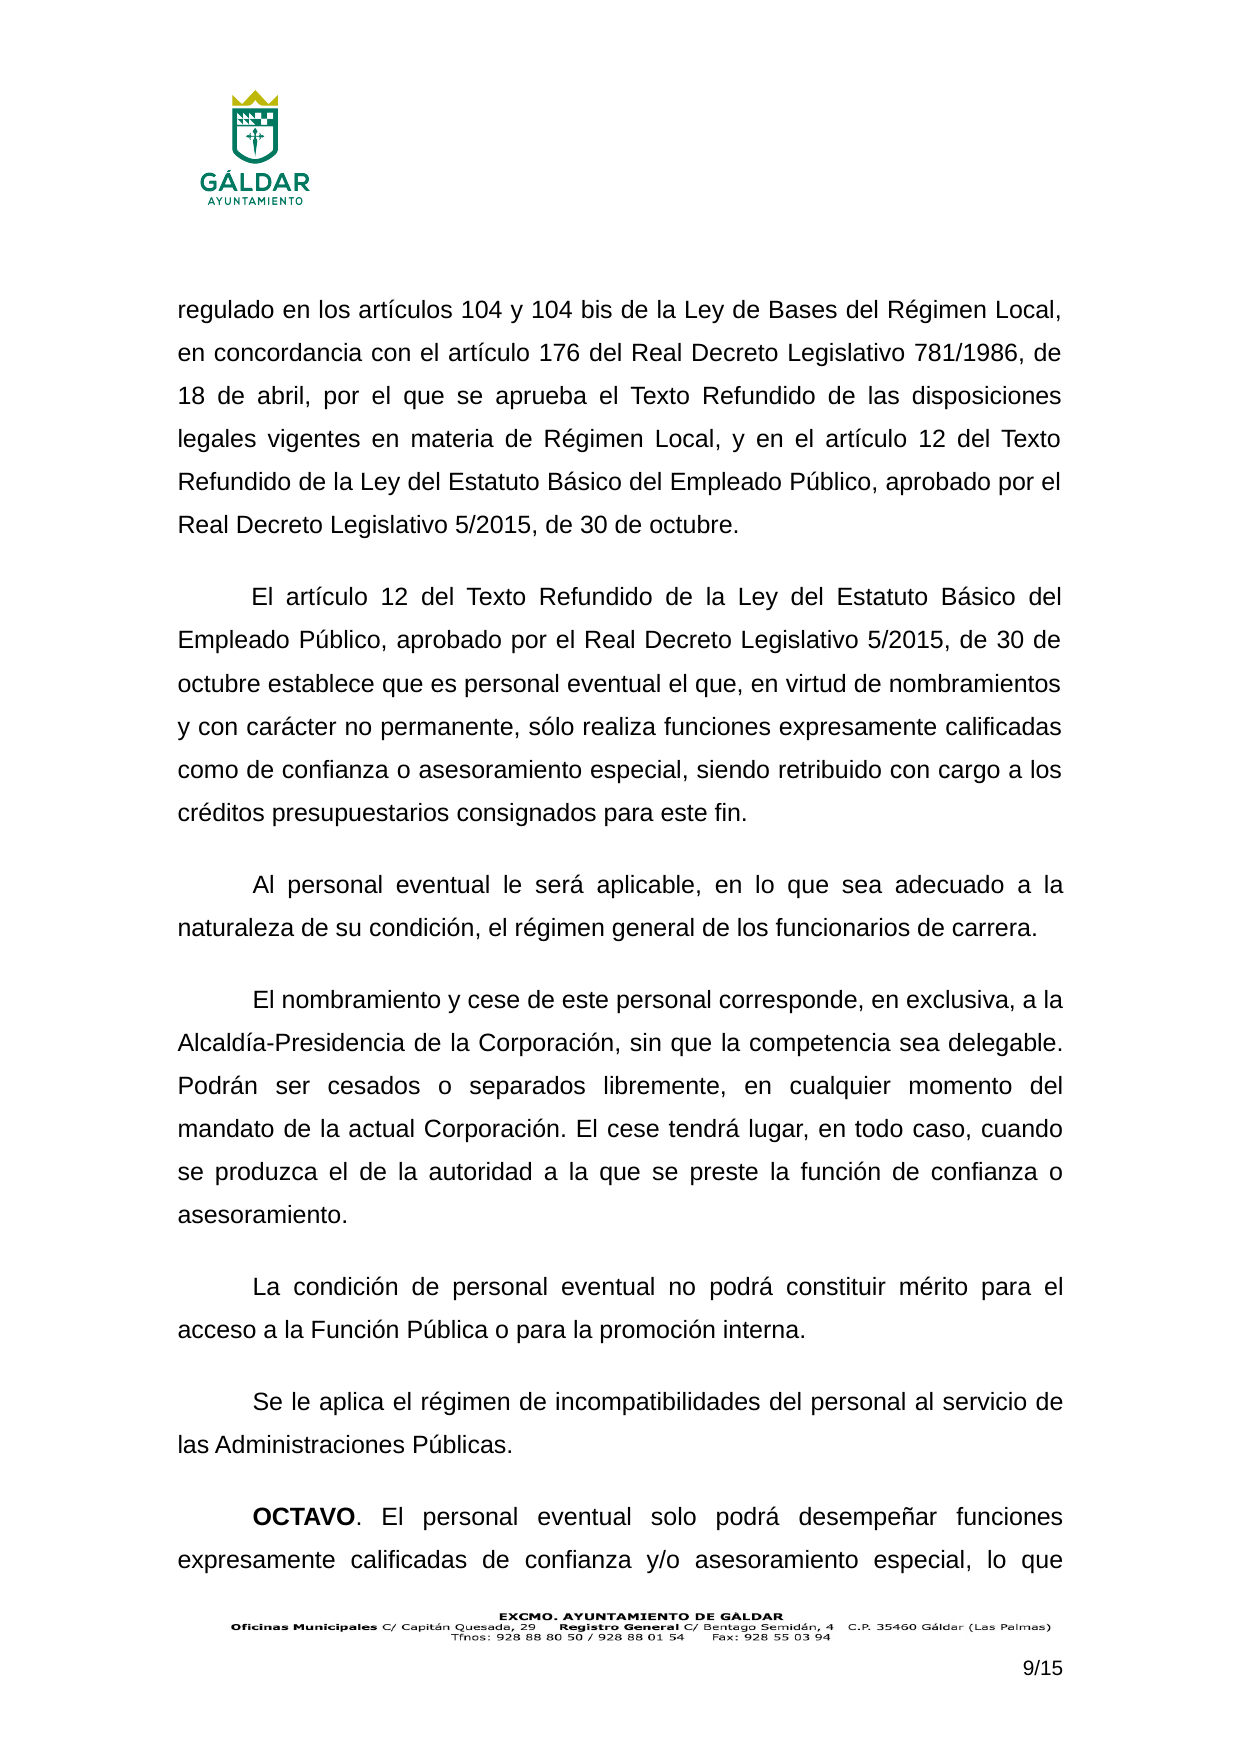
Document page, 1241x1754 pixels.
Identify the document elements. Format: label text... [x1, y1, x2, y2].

text La condición de personal eventual no podrá constituir mérito para el acceso a la Función Pública o para la promoción interna. [177, 1272, 1064, 1344]
text OCTAVO. El personal eventual solo podrá desempeñar funciones expresamente calificadas de confianza y/o asesoramiento especial, lo que [177, 1502, 1064, 1574]
text El nombramiento y cese de este personal corresponde, en exclusiva, a la Alcaldía-Presidencia de la Corporación, sin que la competencia sea delegable. Podrán ser cesados o separados libremente, en cualquier momento del mandato de la actual Corporación. El cese tendrá lugar, en todo caso, cuando se produzca el de la autoridad a la que se preste la función de confianza o asesoramiento. [177, 985, 1064, 1229]
text El artículo 12 del Texto Refundido de la Ley del Estatuto Básico del Empleado Público, aprobado por el Real Decreto Legislativo 5/2015, de 30 de octubre establece que es personal eventual el que, en virtud de nombramientos y con carácter no permanente, sólo realiza funciones expresamente calificadas como de confianza o asesoramiento especial, siendo retribuido con cargo a los créditos presupuestarios consignados para este fin. [177, 582, 1063, 827]
text regulado en los artículos 104 y 104 bis de la Ley de Bases del Régimen Local, en concordancia con el artículo 176 del Real Decreto Legislativo 781/1986, de 18 de abril, por el que se aprueba el Texto Refundido de las disposiciones legales vigentes en materia de Régimen Local, y en el artículo 12 del Texto Refundido de la Ley del Estatuto Básico del Empleado Público, aprobado por el Real Decreto Legislativo 5/2015, de 30 de octubre. [177, 295, 1063, 539]
picture [182, 73, 327, 222]
text Se le aplica el régimen de incompatibilidades del personal al servicio de las Administraciones Públicas. [177, 1387, 1064, 1459]
picture [233, 1612, 1059, 1641]
text Al personal eventual le será aplicable, en lo que sea adecuado a la naturaleza de su condición, el régimen general de los funcionarios de carrera. [177, 870, 1064, 942]
